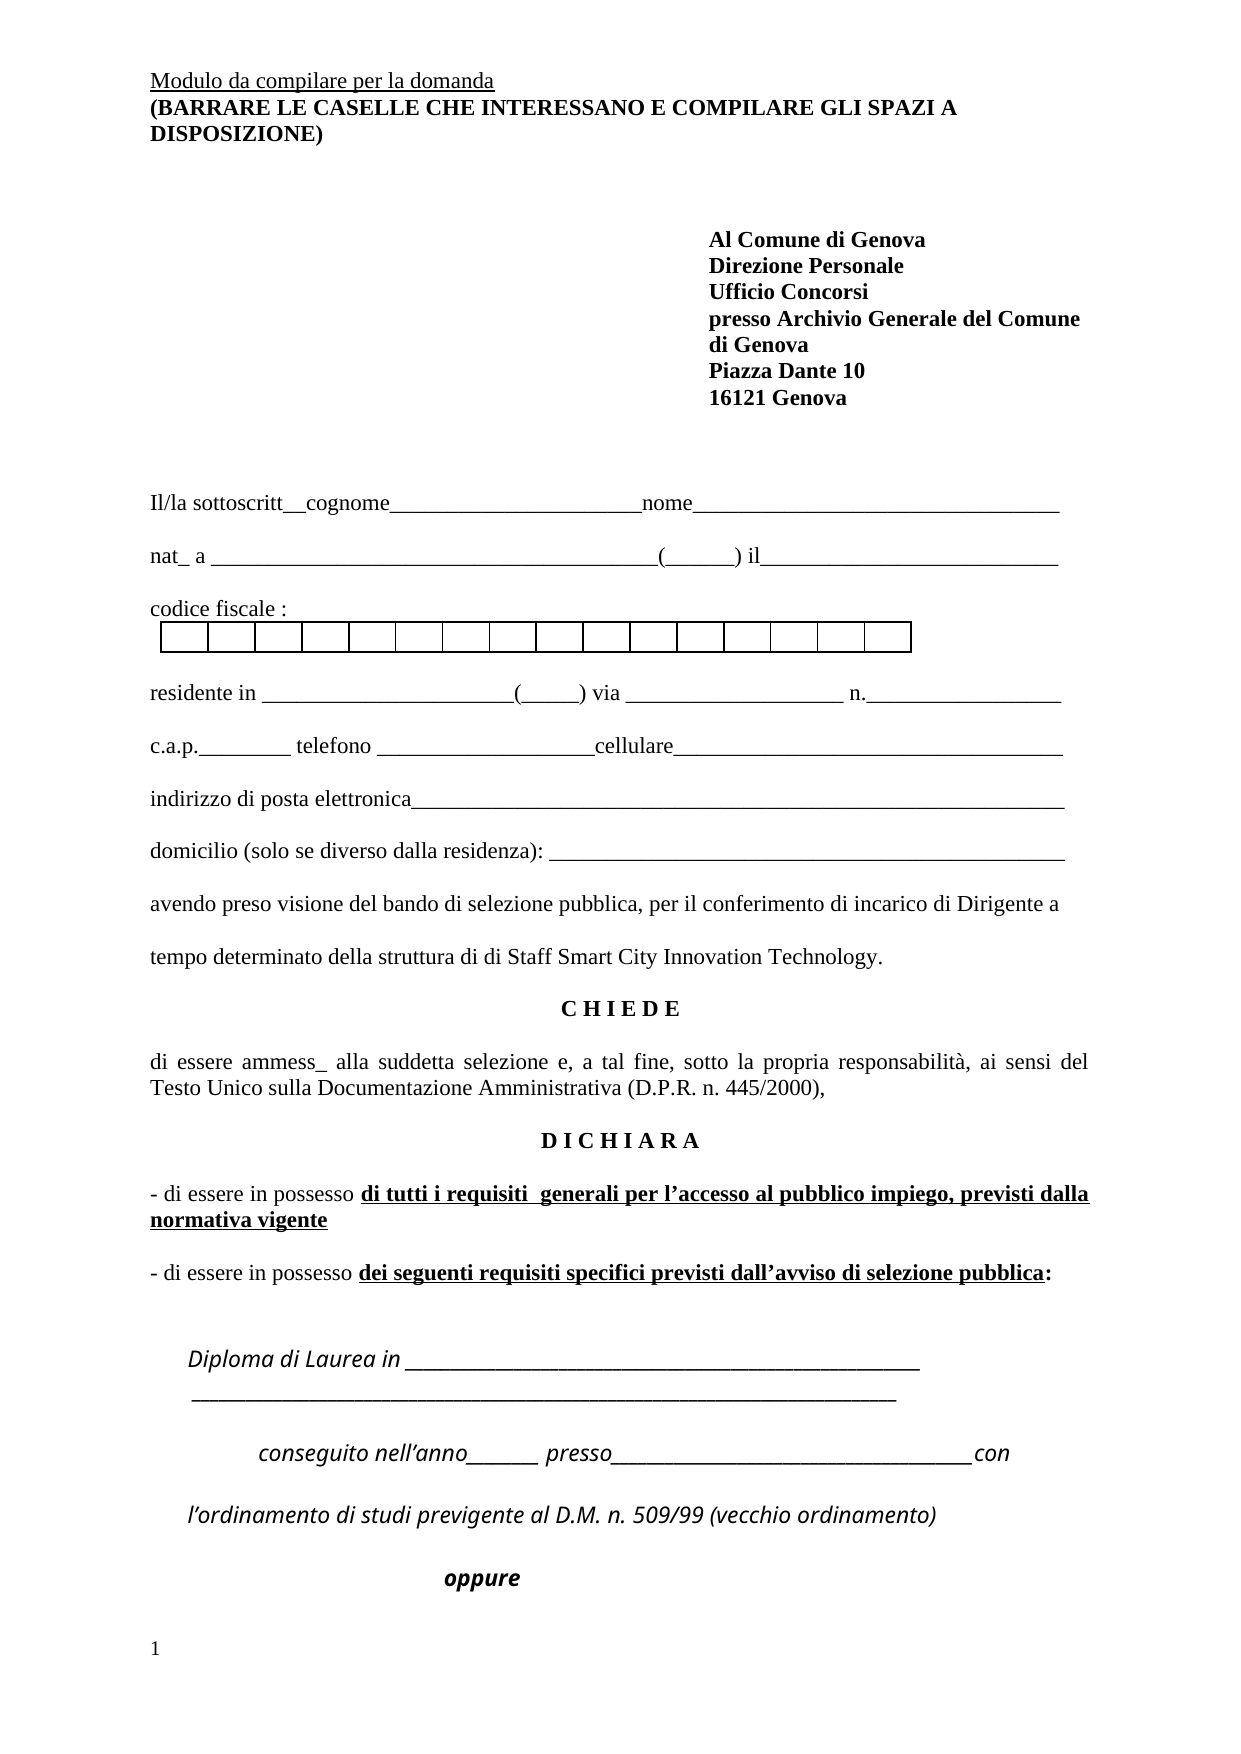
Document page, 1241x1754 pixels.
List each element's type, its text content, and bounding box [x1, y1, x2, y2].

table_header [256, 623, 301, 651]
text indirizzo di posta elettronica_________________________________________________________ [150, 784, 1090, 811]
table_header [350, 623, 395, 651]
text 16121 Genova [709, 384, 1090, 410]
table_header [537, 623, 582, 651]
text conseguito nell’anno________ presso________________________________________con [187, 1437, 1090, 1468]
text - di essere in possesso di tutti i requisiti generali per l’accesso al pubblico impiego, previsti dalla normativa vigente [150, 1180, 1090, 1233]
table_header [865, 623, 910, 651]
table_header [443, 623, 489, 651]
text Ufficio Concorsi [709, 278, 1090, 305]
table_header [162, 623, 207, 651]
text oppure [187, 1562, 1090, 1593]
text c.a.p.________ telefono ___________________cellulare__________________________________ [150, 732, 1090, 758]
table_header [303, 623, 348, 651]
text C H I E D E [150, 995, 1090, 1022]
text (BARRARE LE CASELLE CHE INTERESSANO E COMPILARE GLI SPAZI A DISPOSIZIONE) [150, 94, 1090, 147]
text D I C H I A R A [150, 1127, 1090, 1153]
text Diploma di Laurea in _________________________________________________________ [187, 1343, 1090, 1374]
text domicilio (solo se diverso dalla residenza): _____________________________________________ [150, 837, 1090, 864]
table_header [490, 623, 535, 651]
table_header [209, 623, 254, 651]
text presso Archivio Generale del Comune di Genova [709, 305, 1090, 357]
text Al Comune di Genova [150, 199, 1090, 252]
text Il/la sottoscritt__cognome______________________nome________________________________ [150, 489, 1090, 516]
table_header [584, 623, 629, 651]
text avendo preso visione del bando di selezione pubblica, per il conferimento di incarico di Dirigente a [150, 890, 1090, 916]
table_header [631, 623, 676, 651]
text tempo determinato della struttura di di Staff Smart City Innovation Technology. [150, 943, 1090, 969]
text Piazza Dante 10 [709, 357, 1090, 384]
table_header [725, 623, 770, 651]
text codice fiscale : [150, 594, 1090, 621]
text residente in ______________________(_____) via ___________________ n._________________ [150, 679, 1090, 706]
text di essere ammess_ alla suddetta selezione e, a tal fine, sotto la propria responsabilità, ai sensi del Testo Unico sulla Documentazione Amministrativa (D.P.R. n. 445/2000), [150, 1048, 1090, 1101]
text ______________________________________________________________________________ [187, 1374, 1090, 1405]
text nat_ a _______________________________________(______) il__________________________ [150, 542, 1090, 568]
text l’ordinamento di studi previgente al D.M. n. 509/99 (vecchio ordinamento) [187, 1499, 1090, 1530]
table_header [396, 623, 442, 651]
text Direzione Personale [709, 252, 1090, 278]
text - di essere in possesso dei seguenti requisiti specifici previsti dall’avviso di selezione pubblica: [150, 1259, 1090, 1285]
table_header [678, 623, 723, 651]
table_header [818, 623, 864, 651]
table_header [771, 623, 817, 651]
text Modulo da compilare per la domanda [150, 67, 1090, 94]
